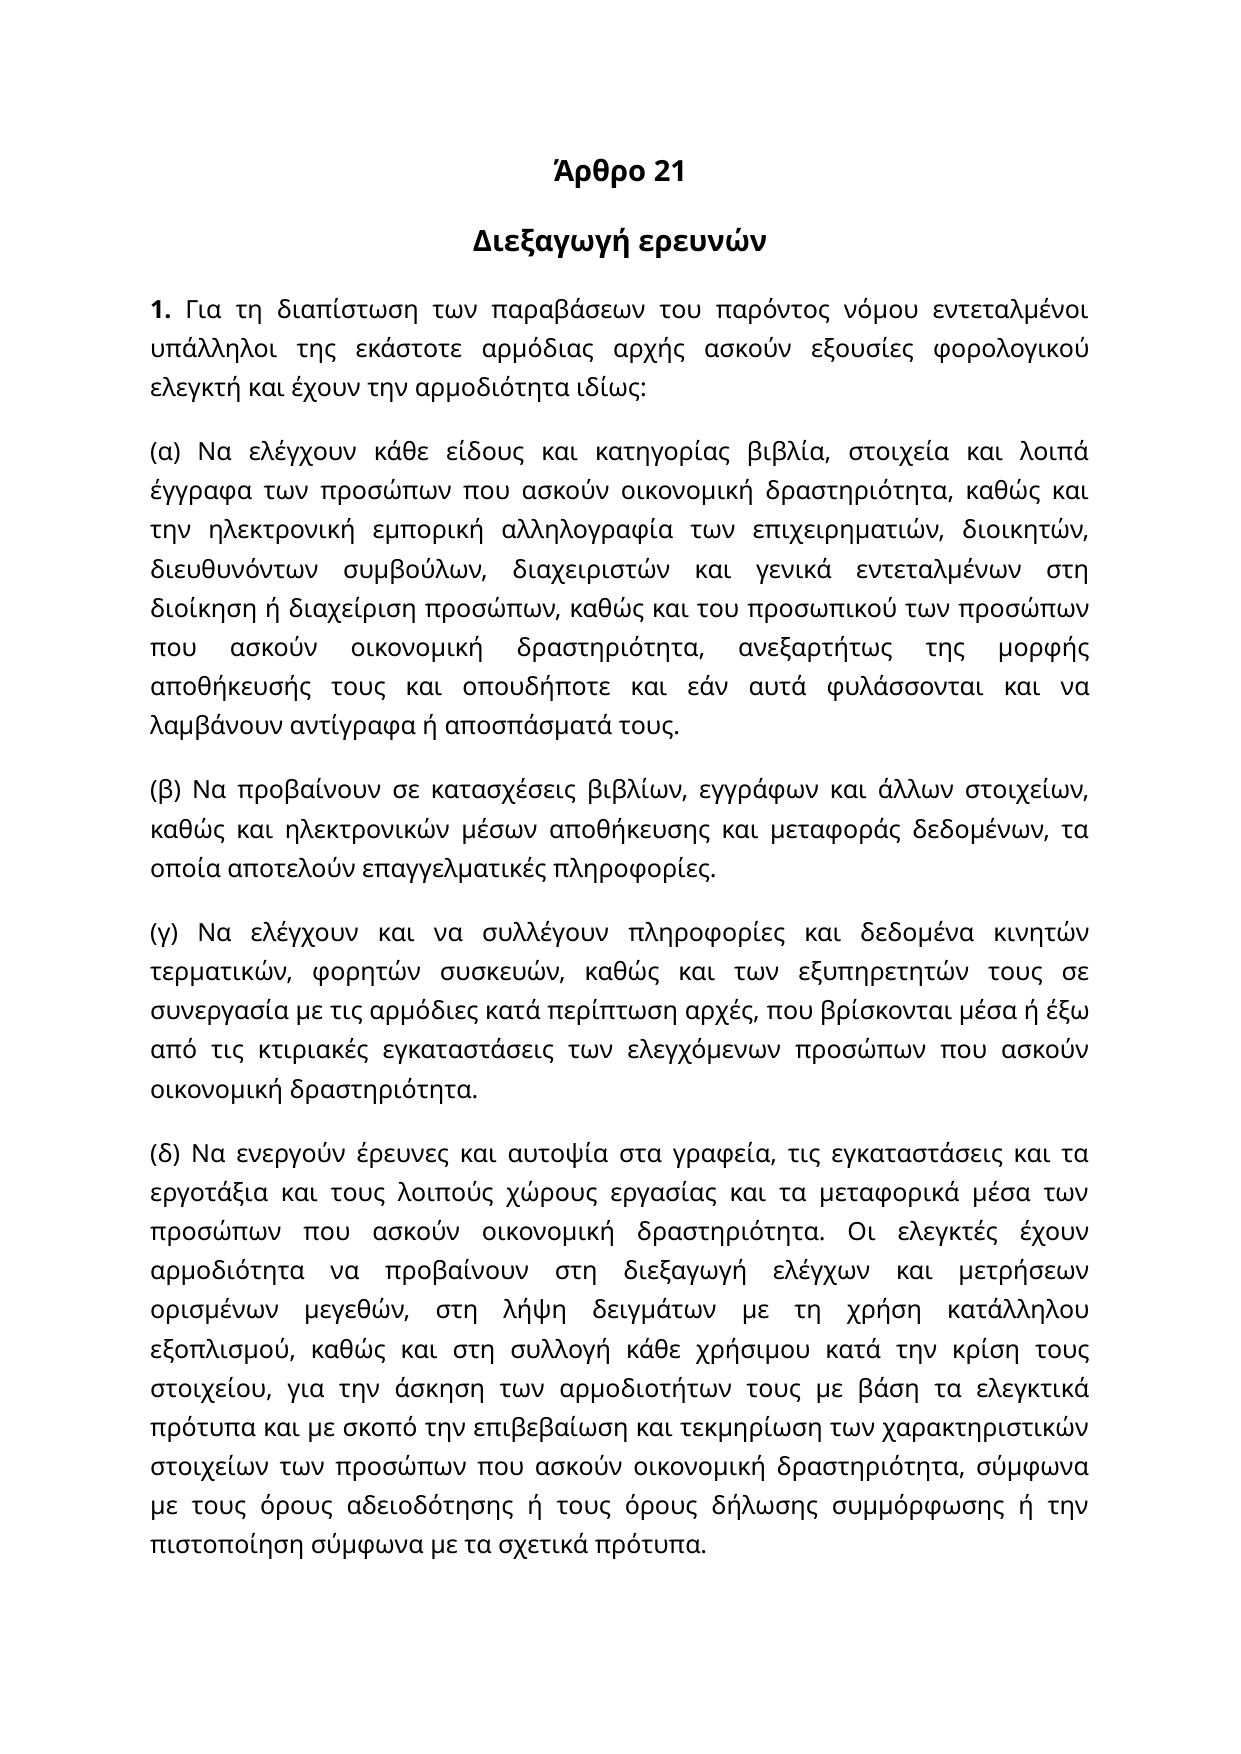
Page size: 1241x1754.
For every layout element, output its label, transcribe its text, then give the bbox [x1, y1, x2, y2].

text (β) Να προβαίνουν σε κατασχέσεις βιβλίων, εγγράφων και άλλων στοιχείων, καθώς και ηλεκτρονικών μέσων αποθήκευσης και μεταφοράς δεδομένων, τα οποία αποτελούν επαγγελματικές πληροφορίες. [150, 772, 1090, 884]
subtitle Διεξαγωγή ερευνών [150, 221, 1090, 260]
text (δ) Να ενεργούν έρευνες και αυτοψία στα γραφεία, τις εγκαταστάσεις και τα εργοτάξια και τους λοιπούς χώρους εργασίας και τα μεταφορικά μέσα των προσώπων που ασκούν οικονομική δραστηριότητα. Οι ελεγκτές έχουν αρμοδιότητα να προβαίνουν στη διεξαγωγή ελέγχων και μετρήσεων ορισμένων μεγεθών, στη λήψη δειγμάτων με τη χρήση κατάλληλου εξοπλισμού, καθώς και στη συλλογή κάθε χρήσιμου κατά την κρίση τους στοιχείου, για την άσκηση των αρμοδιοτήτων τους με βάση τα ελεγκτικά πρότυπα και με σκοπό την επιβεβαίωση και τεκμηρίωση των χαρακτηριστικών στοιχείων των προσώπων που ασκούν οικονομική δραστηριότητα, σύμφωνα με τους όρους αδειοδότησης ή τους όρους δήλωσης συμμόρφωσης ή την πιστοποίηση σύμφωνα με τα σχετικά πρότυπα. [150, 1135, 1090, 1561]
text (α) Να ελέγχουν κάθε είδους και κατηγορίας βιβλία, στοιχεία και λοιπά έγγραφα των προσώπων που ασκούν οικονομική δραστηριότητα, καθώς και την ηλεκτρονική εμπορική αλληλογραφία των επιχειρηματιών, διοικητών, διευθυνόντων συμβούλων, διαχειριστών και γενικά εντεταλμένων στη διοίκηση ή διαχείριση προσώπων, καθώς και του προσωπικού των προσώπων που ασκούν οικονομική δραστηριότητα, ανεξαρτήτως της μορφής αποθήκευσής τους και οπουδήποτε και εάν αυτά φυλάσσονται και να λαμβάνουν αντίγραφα ή αποσπάσματά τους. [150, 434, 1090, 742]
text 1. Για τη διαπίστωση των παραβάσεων του παρόντος νόμου εντεταλμένοι υπάλληλοι της εκάστοτε αρμόδιας αρχής ασκούν εξουσίες φορολογικού ελεγκτή και έχουν την αρμοδιότητα ιδίως: [150, 291, 1090, 404]
text (γ) Να ελέγχουν και να συλλέγουν πληροφορίες και δεδομένα κινητών τερματικών, φορητών συσκευών, καθώς και των εξυπηρετητών τους σε συνεργασία με τις αρμόδιες κατά περίπτωση αρχές, που βρίσκονται μέσα ή έξω από τις κτιριακές εγκαταστάσεις των ελεγχόμενων προσώπων που ασκούν οικονομική δραστηριότητα. [150, 914, 1090, 1105]
subtitle Άρθρο 21 [150, 150, 1090, 190]
